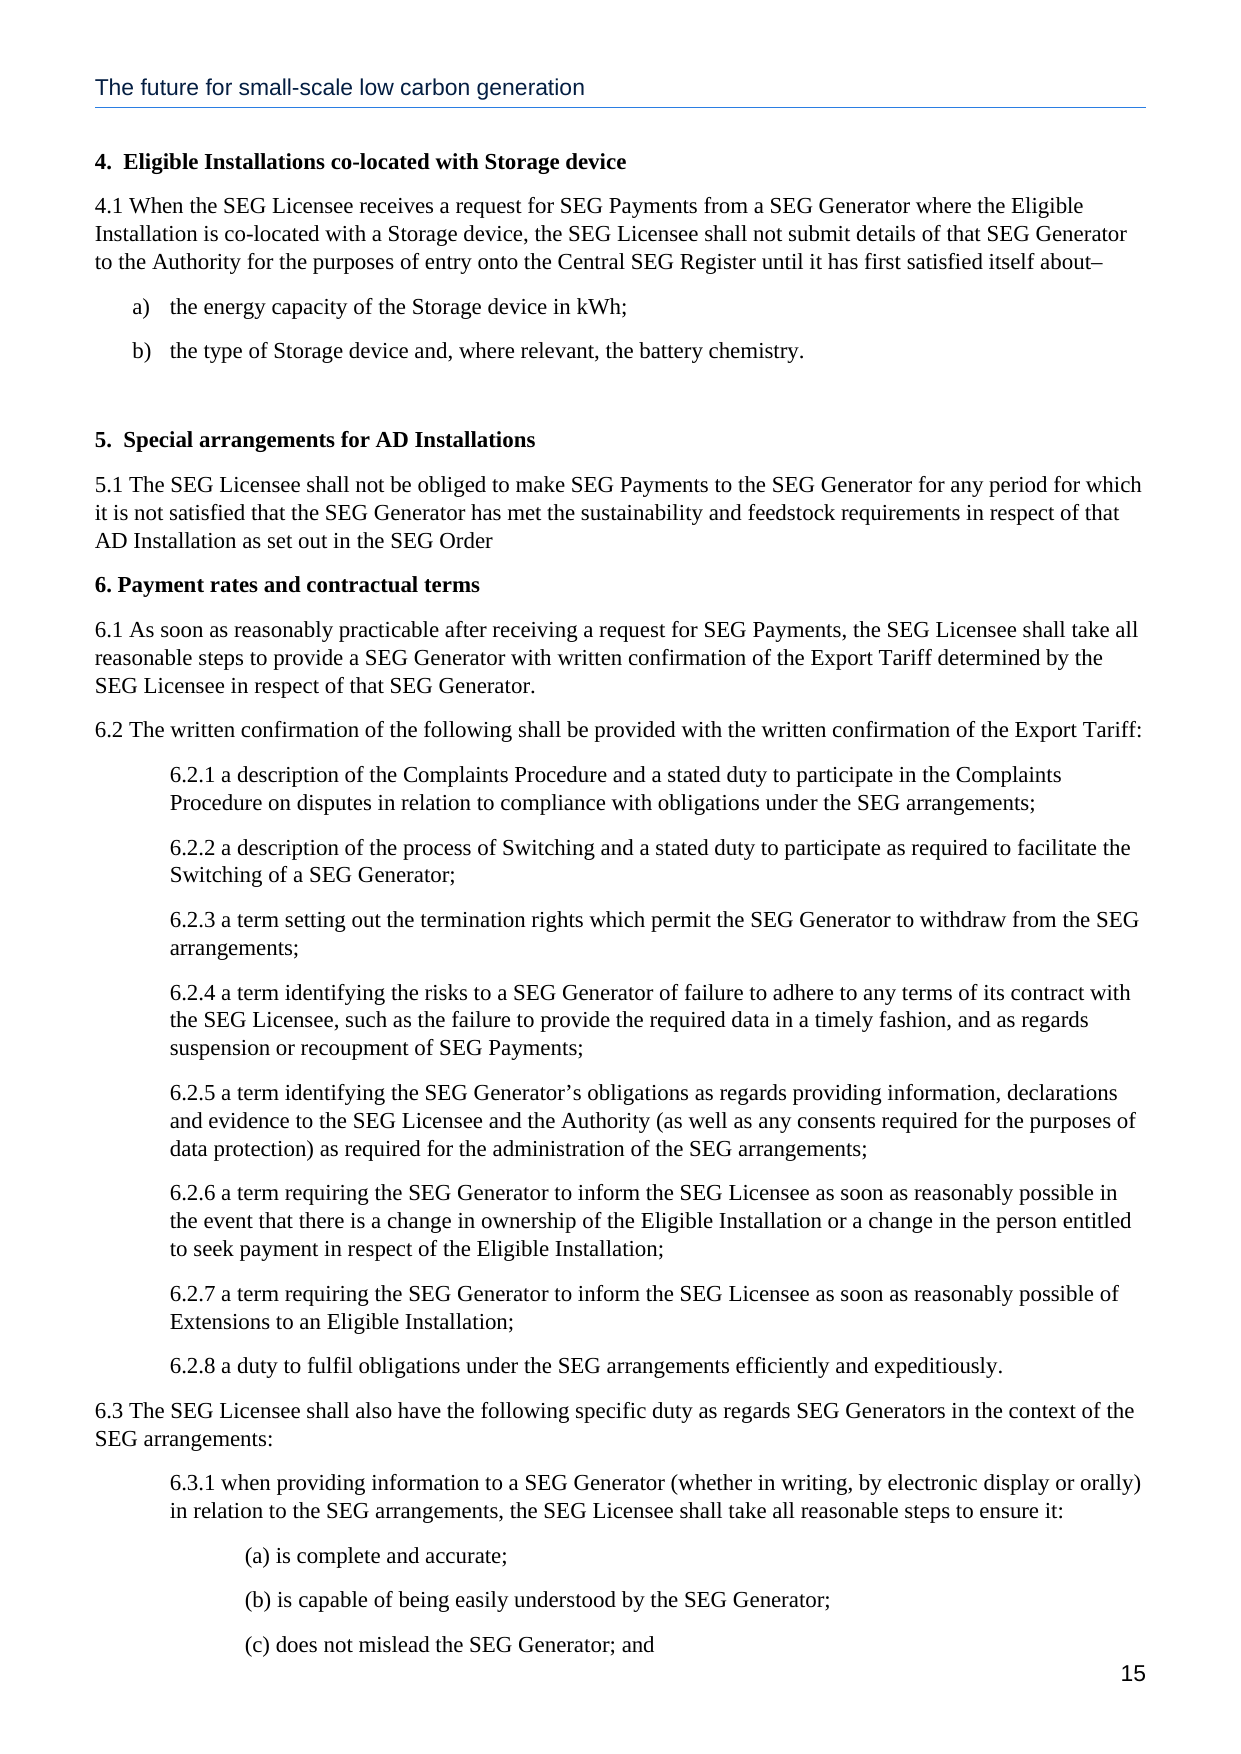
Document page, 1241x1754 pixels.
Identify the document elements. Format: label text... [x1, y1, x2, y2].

text 6.2.4 a term identifying the risks to a SEG Generator of failure to adhere to any terms of its contract with the SEG Licensee, such as the failure to provide the required data in a timely fashion, and as regards suspension or recoupment of SEG Payments; [169, 978, 1146, 1061]
text 4. Eligible Installations co-located with Storage device [94, 148, 1146, 174]
text 5.1 The SEG Licensee shall not be obliged to make SEG Payments to the SEG Generator for any period for which it is not satisfied that the SEG Generator has met the sustainability and feedstock requirements in respect of that AD Installation as set out in the SEG Order [94, 471, 1146, 553]
text 5. Special arrangements for AD Installations [94, 426, 1146, 453]
list the energy capacity of the Storage device in kWh; [132, 293, 1146, 319]
text 6.2.8 a duty to fulfil obligations under the SEG arrangements efficiently and expeditiously. [169, 1352, 1146, 1379]
text (b) is capable of being easily understood by the SEG Generator; [244, 1586, 1146, 1613]
text (a) is complete and accurate; [244, 1542, 1146, 1568]
text 6.2.7 a term requiring the SEG Generator to inform the SEG Licensee as soon as reasonably possible of Extensions to an Eligible Installation; [169, 1280, 1146, 1334]
text 6.1 As soon as reasonably practicable after receiving a request for SEG Payments, the SEG Licensee shall take all reasonable steps to provide a SEG Generator with written confirmation of the Export Tariff determined by the SEG Licensee in respect of that SEG Generator. [94, 616, 1146, 698]
text 6.2.2 a description of the process of Switching and a stated duty to participate as required to facilitate the Switching of a SEG Generator; [169, 833, 1146, 888]
list the type of Storage device and, where relevant, the battery chemistry. [132, 337, 1146, 364]
text 6.2 The written confirmation of the following shall be provided with the written confirmation of the Export Tariff: [94, 716, 1146, 743]
text 6.2.3 a term setting out the termination rights which permit the SEG Generator to withdraw from the SEG arrangements; [169, 906, 1146, 960]
text 4.1 When the SEG Licensee receives a request for SEG Payments from a SEG Generator where the Eligible Installation is co-located with a Storage device, the SEG Licensee shall not submit details of that SEG Generator to the Authority for the purposes of entry onto the Central SEG Register until it has first satisfied itself about– [94, 192, 1146, 274]
text (c) does not mislead the SEG Generator; and [244, 1631, 1146, 1657]
text 6.2.6 a term requiring the SEG Generator to inform the SEG Licensee as soon as reasonably possible in the event that there is a change in ownership of the Eligible Installation or a change in the person entitled to seek payment in respect of the Eligible Installation; [169, 1179, 1146, 1262]
text 6.2.1 a description of the Complaints Procedure and a stated duty to participate in the Complaints Procedure on disputes in relation to compliance with obligations under the SEG arrangements; [169, 761, 1146, 815]
text 6.3.1 when providing information to a SEG Generator (whether in writing, by electronic display or orally) in relation to the SEG arrangements, the SEG Licensee shall take all reasonable steps to ensure it: [169, 1469, 1146, 1524]
text 6.3 The SEG Licensee shall also have the following specific duty as regards SEG Generators in the context of the SEG arrangements: [94, 1397, 1146, 1451]
text 6.2.5 a term identifying the SEG Generator’s obligations as regards providing information, declarations and evidence to the SEG Licensee and the Authority (as well as any consents required for the purposes of data protection) as required for the administration of the SEG arrangements; [169, 1079, 1146, 1161]
text 6. Payment rates and contractual terms [94, 571, 1146, 598]
